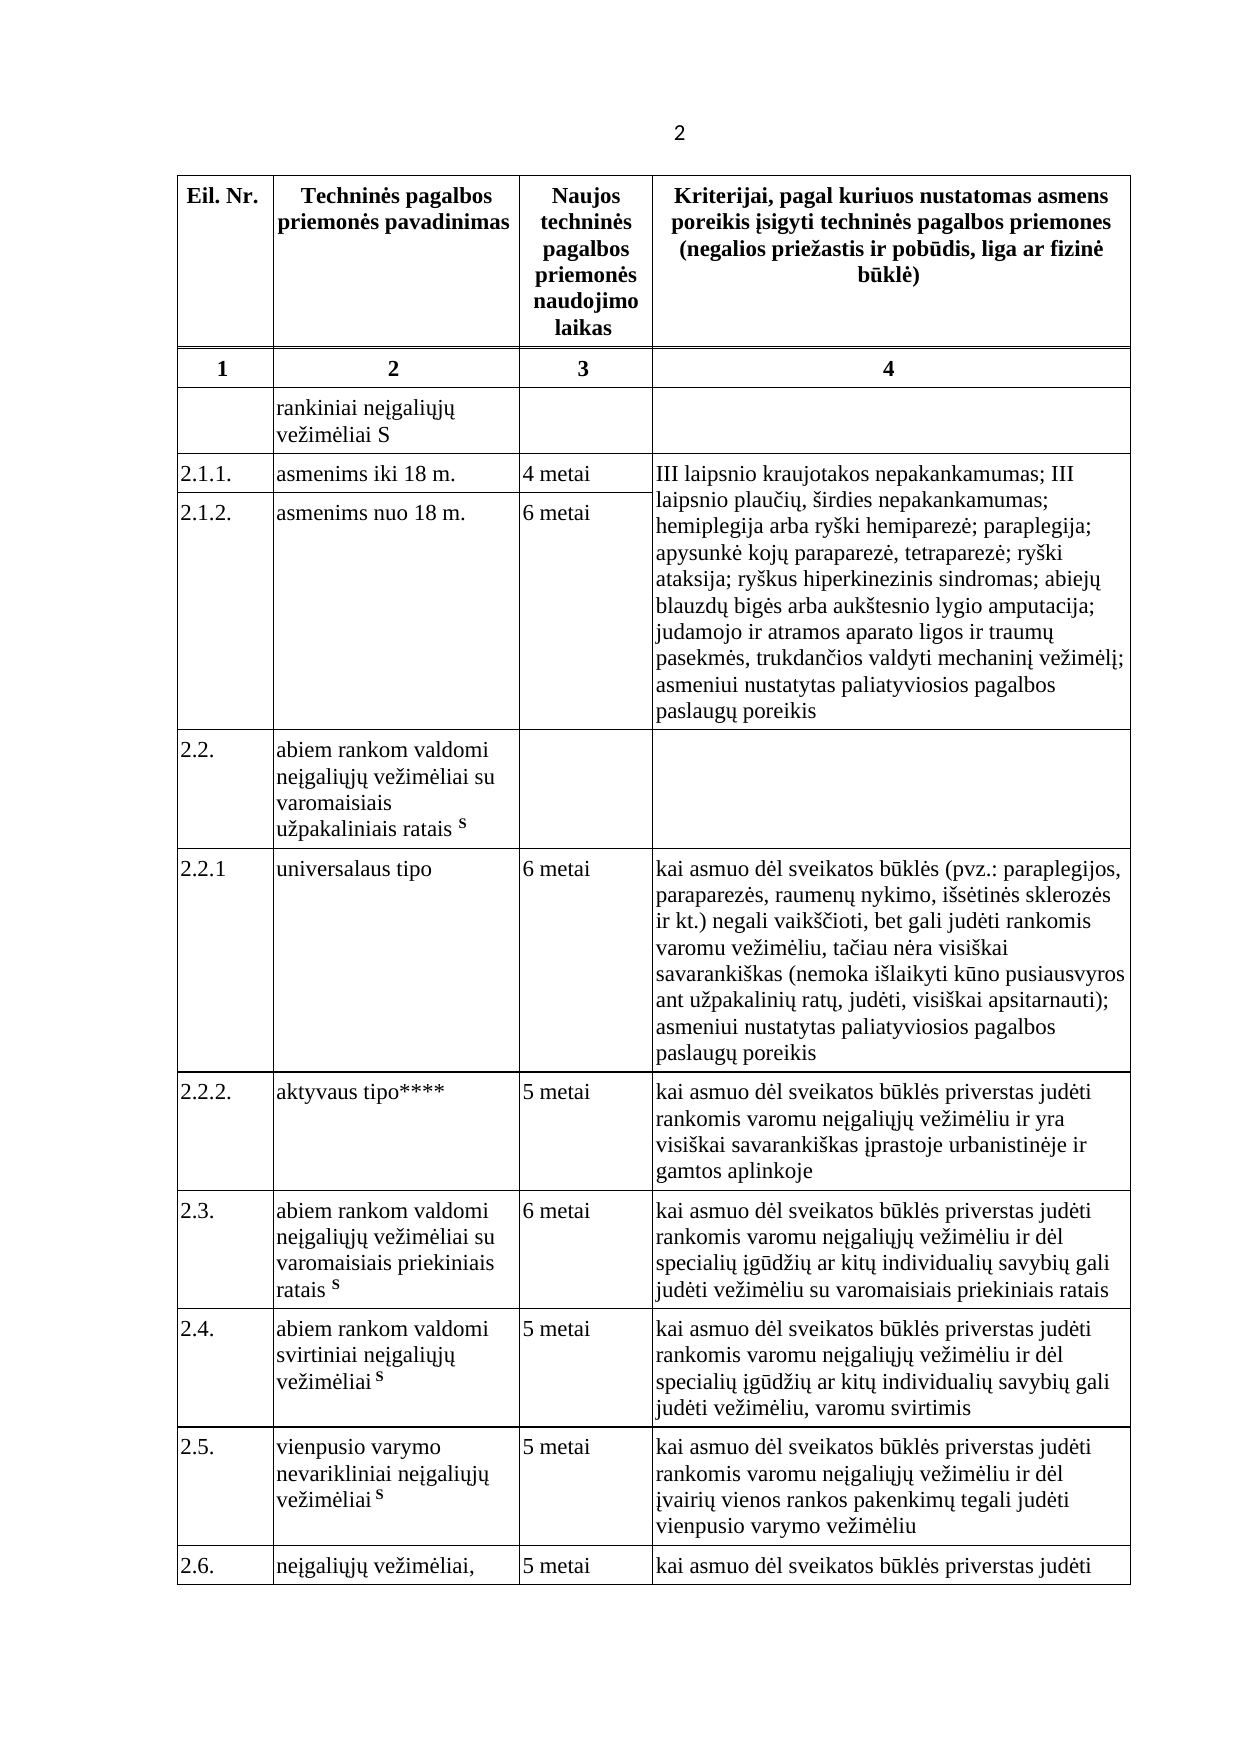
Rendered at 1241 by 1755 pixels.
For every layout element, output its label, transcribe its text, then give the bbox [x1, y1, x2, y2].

table_cell 2.2.2. [178, 1073, 273, 1190]
table_header Eil. Nr. [178, 176, 273, 346]
table_cell [520, 388, 652, 453]
table_cell rankiniai neįgaliųjų vežimėliai S [274, 388, 519, 453]
table_cell 2.2. [178, 730, 273, 848]
table_cell kai asmuo dėl sveikatos būklės priverstas judėti rankomis varomu neįgaliųjų vežimėliu ir dėl specialių įgūdžių ar kitų individualių savybių gali judėti vežimėliu su varomaisiais priekiniais ratais [653, 1191, 1130, 1308]
table_header Techninės pagalbos priemonės pavadinimas [274, 176, 519, 346]
table_cell [178, 388, 273, 453]
table_cell 6 metai [520, 1191, 652, 1308]
table_cell abiem rankom valdomi neįgaliųjų vežimėliai su varomaisiais užpakaliniais ratais S [274, 730, 519, 848]
table_cell 2.6. [178, 1546, 273, 1584]
table_cell asmenims nuo 18 m. [274, 493, 519, 729]
table_cell 2.1.2. [178, 493, 273, 729]
table_cell 5 metai [520, 1428, 652, 1545]
table_cell 2.3. [178, 1191, 273, 1308]
table_cell aktyvaus tipo**** [274, 1073, 519, 1190]
table_cell 2.5. [178, 1428, 273, 1545]
table_cell 5 metai [520, 1546, 652, 1584]
table_cell abiem rankom valdomi neįgaliųjų vežimėliai su varomaisiais priekiniais ratais S [274, 1191, 519, 1308]
table_header Kriterijai, pagal kuriuos nustatomas asmens poreikis įsigyti techninės pagalbos priemones (negalios priežastis ir pobūdis, liga ar fizinė būklė) [653, 176, 1130, 346]
table_cell 6 metai [520, 493, 652, 729]
table_cell vienpusio varymo nevarikliniai neįgaliųjų vežimėliai S [274, 1428, 519, 1545]
table_cell 4 [653, 349, 1130, 387]
table_cell kai asmuo dėl sveikatos būklės (pvz.: paraplegijos, paraparezės, raumenų nykimo, išsėtinės sklerozės ir kt.) negali vaikščioti, bet gali judėti rankomis varomu vežimėliu, tačiau nėra visiškai savarankiškas (nemoka išlaikyti kūno pusiausvyros ant užpakalinių ratų, judėti, visiškai apsitarnauti); asmeniui nustatytas paliatyviosios pagalbos paslaugų poreikis [653, 849, 1130, 1071]
table_cell 2.1.1. [178, 454, 273, 492]
table_cell kai asmuo dėl sveikatos būklės priverstas judėti rankomis varomu neįgaliųjų vežimėliu ir dėl specialių įgūdžių ar kitų individualių savybių gali judėti vežimėliu, varomu svirtimis [653, 1309, 1130, 1426]
table_cell 5 metai [520, 1309, 652, 1426]
table_cell 2.2.1 [178, 849, 273, 1071]
table_cell abiem rankom valdomi svirtiniai neįgaliųjų vežimėliai S [274, 1309, 519, 1426]
table_cell 2 [274, 349, 519, 387]
table_cell 4 metai [520, 454, 652, 492]
table_cell 1 [178, 349, 273, 387]
table_cell universalaus tipo [274, 849, 519, 1071]
table_cell kai asmuo dėl sveikatos būklės priverstas judėti rankomis varomu neįgaliųjų vežimėliu ir dėl įvairių vienos rankos pakenkimų tegali judėti vienpusio varymo vežimėliu [653, 1428, 1130, 1545]
table_cell kai asmuo dėl sveikatos būklės priverstas judėti rankomis varomu neįgaliųjų vežimėliu ir yra visiškai savarankiškas įprastoje urbanistinėje ir gamtos aplinkoje [653, 1073, 1130, 1190]
table_cell asmenims iki 18 m. [274, 454, 519, 492]
table_cell [653, 730, 1130, 848]
table_cell 5 metai [520, 1073, 652, 1190]
table_cell [653, 388, 1130, 453]
table_cell 2.4. [178, 1309, 273, 1426]
table_cell III laipsnio kraujotakos nepakankamumas; III laipsnio plaučių, širdies nepakankamumas; hemiplegija arba ryški hemiparezė; paraplegija; apysunkė kojų paraparezė, tetraparezė; ryški ataksija; ryškus hiperkinezinis sindromas; abiejų blauzdų bigės arba aukštesnio lygio amputacija; judamojo ir atramos aparato ligos ir traumų pasekmės, trukdančios valdyti mechaninį vežimėlį; asmeniui nustatytas paliatyviosios pagalbos paslaugų poreikis [653, 454, 1130, 729]
table_cell kai asmuo dėl sveikatos būklės priverstas judėti [653, 1546, 1130, 1584]
table_cell [520, 730, 652, 848]
table_cell neįgaliųjų vežimėliai, [274, 1546, 519, 1584]
table_cell 6 metai [520, 849, 652, 1071]
table_header Naujos techninės pagalbos priemonės naudojimo laikas [520, 176, 652, 346]
table_cell 3 [520, 349, 652, 387]
